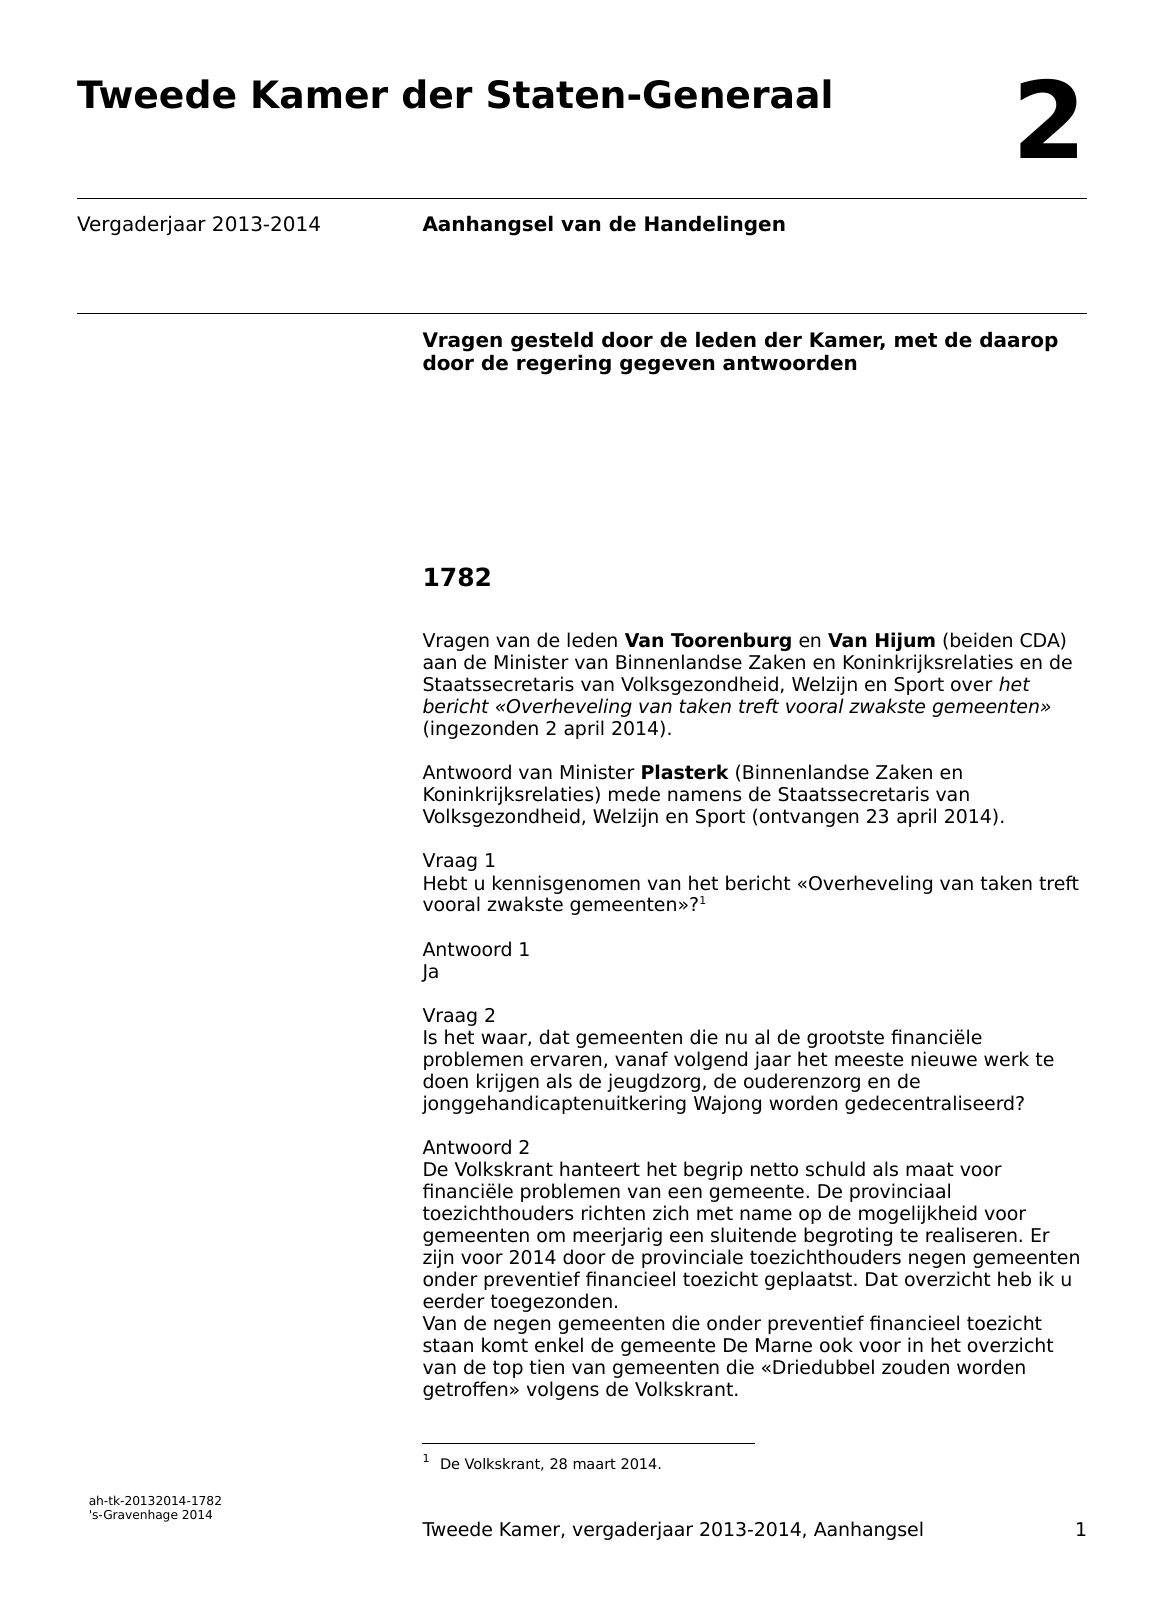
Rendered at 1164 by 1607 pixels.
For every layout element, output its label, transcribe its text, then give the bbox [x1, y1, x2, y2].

text Antwoord 1 [422, 938, 1087, 961]
text ah-tk-20132014-1782 [88, 1494, 323, 1508]
table_header 2 [886, 59, 1087, 198]
text De Volkskrant hanteert het begrip netto schuld als maat voor financiële problemen van een gemeente. De provinciaal toezichthouders richten zich met name op de mogelijkheid voor gemeenten om meerjarig een sluitende begroting te realiseren. Er zijn voor 2014 door de provinciale toezichthouders negen gemeenten onder preventief financieel toezicht geplaatst. Dat overzicht heb ik u eerder toegezonden. [422, 1159, 1087, 1313]
table_cell Vergaderjaar 2013-2014 [77, 199, 422, 313]
table_cell Vragen gesteld door de leden der Kamer, met de daarop door de regering gegeven antwoorden [422, 314, 1087, 375]
text Antwoord 2 [422, 1137, 1087, 1159]
text 1782 [422, 563, 1087, 592]
text Ja [422, 961, 1087, 982]
text Vraag 1 [422, 850, 1087, 872]
table_header Tweede Kamer der Staten-Generaal [77, 59, 886, 198]
text Hebt u kennisgenomen van het bericht «Overheveling van taken treft vooral zwakste gemeenten»? [422, 872, 1087, 916]
table_cell Aanhangsel van de Handelingen [422, 199, 1087, 313]
text Vraag 2 [422, 1005, 1087, 1027]
text Is het waar, dat gemeenten die nu al de grootste financiële problemen ervaren, vanaf volgend jaar het meeste nieuwe werk te doen krijgen als de jeugdzorg, de ouderenzorg en de jonggehandicaptenuitkering Wajong worden gedecentraliseerd? [422, 1027, 1087, 1114]
text Van de negen gemeenten die onder preventief financieel toezicht staan komt enkel de gemeente De Marne ook voor in het overzicht van de top tien van gemeenten die «Driedubbel zouden worden getroffen» volgens de Volkskrant. [422, 1313, 1087, 1401]
text Vragen van de leden Van Toorenburg en Van Hijum (beiden CDA) aan de Minister van Binnenlandse Zaken en Koninkrijksrelaties en de Staatssecretaris van Volksgezondheid, Welzijn en Sport over het bericht «Overheveling van taken treft vooral zwakste gemeenten» (ingezonden 2 april 2014). [422, 630, 1087, 740]
text Antwoord van Minister Plasterk (Binnenlandse Zaken en Koninkrijksrelaties) mede namens de Staatssecretaris van Volksgezondheid, Welzijn en Sport (ontvangen 23 april 2014). [422, 762, 1087, 828]
text 's-Gravenhage 2014 [88, 1508, 323, 1522]
text De Volkskrant, 28 maart 2014. [422, 1452, 1087, 1474]
table_cell [77, 314, 422, 375]
